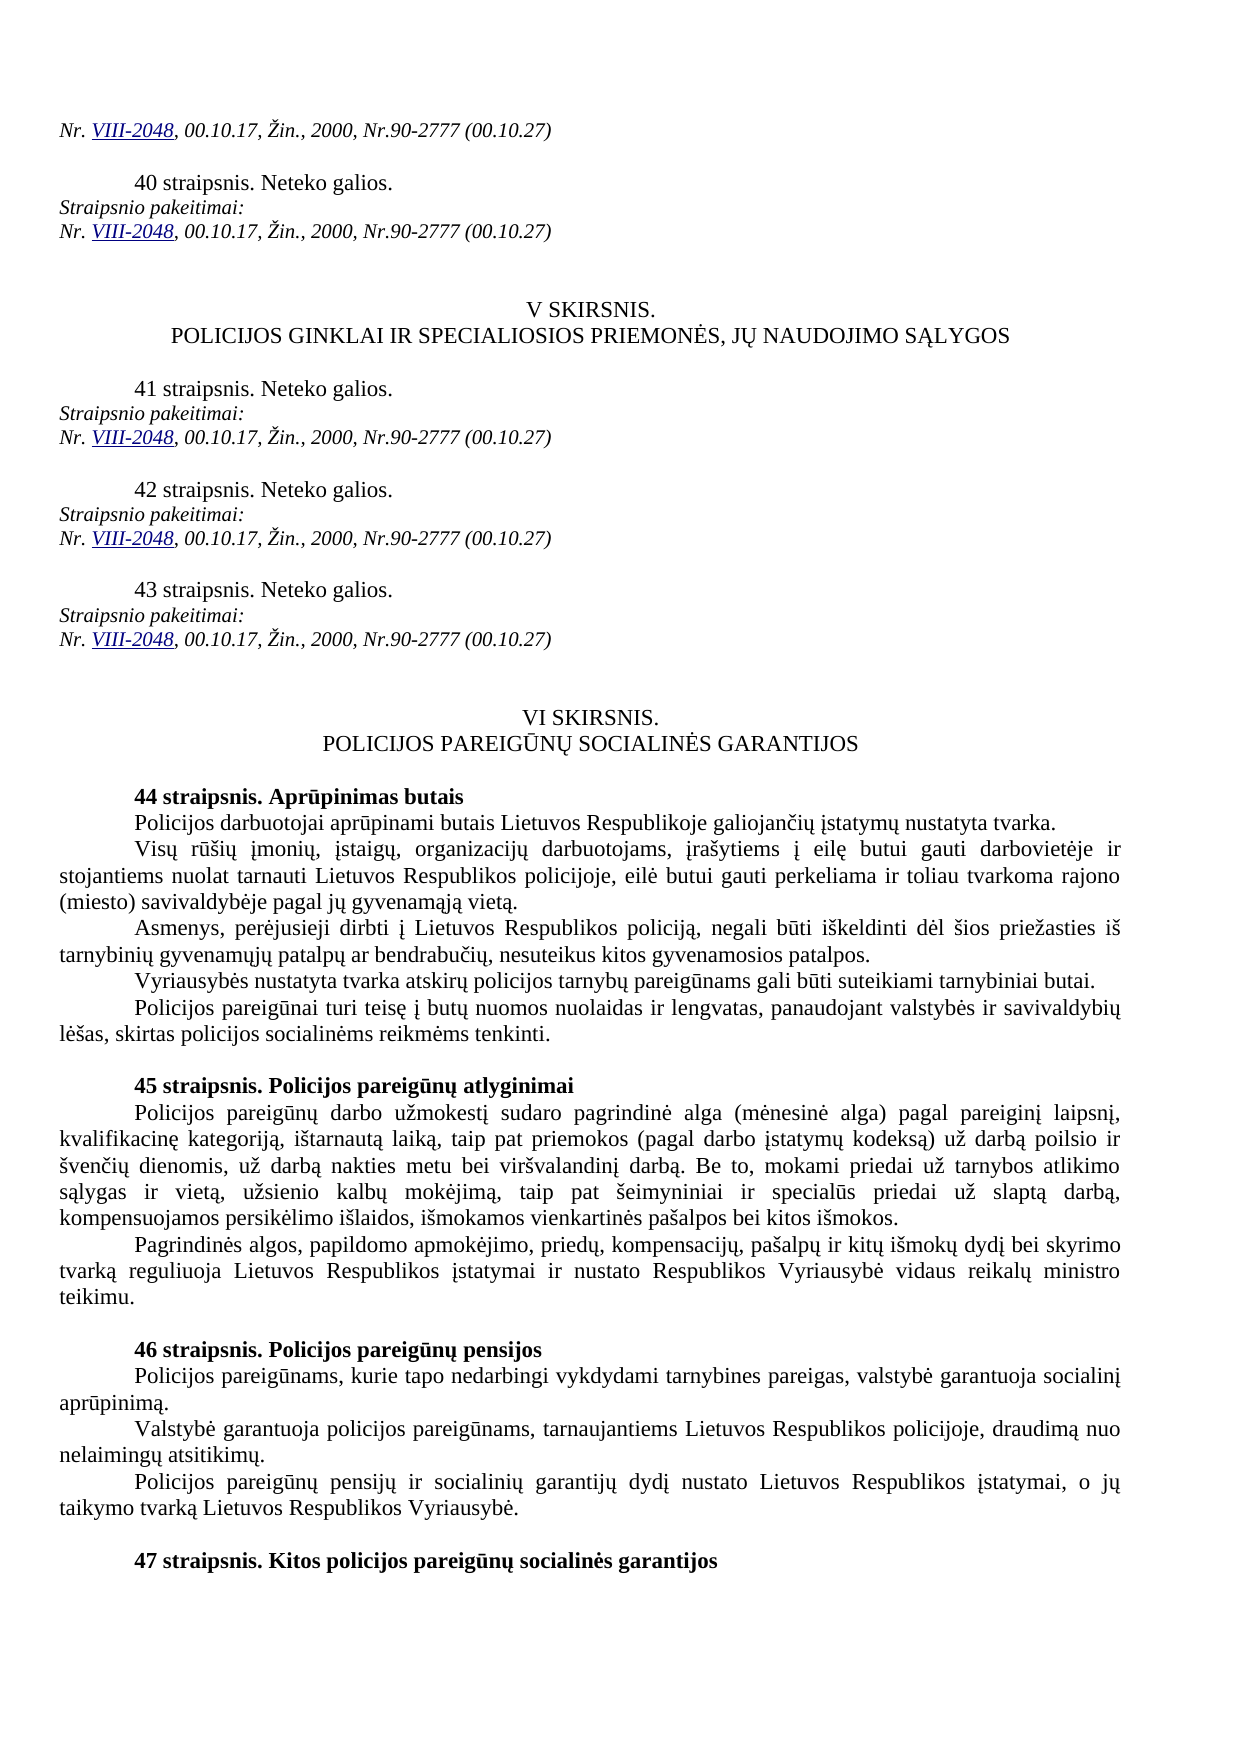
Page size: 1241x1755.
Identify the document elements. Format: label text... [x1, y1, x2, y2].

text Nr. VIII-2048, 00.10.17, Žin., 2000, Nr.90-2777 (00.10.27) [59, 425, 1122, 449]
text 41 straipsnis. Neteko galios. [59, 375, 1122, 401]
text Nr. VIII-2048, 00.10.17, Žin., 2000, Nr.90-2777 (00.10.27) [59, 118, 1122, 142]
text Vyriausybės nustatyta tvarka atskirų policijos tarnybų pareigūnams gali būti suteikiami tarnybiniai butai. [59, 967, 1122, 993]
text Policijos pareigūnų pensijų ir socialinių garantijų dydį nustato Lietuvos Respublikos įstatymai, o jų taikymo tvarką Lietuvos Respublikos Vyriausybė. [59, 1468, 1122, 1521]
text Asmenys, perėjusieji dirbti į Lietuvos Respublikos policiją, negali būti iškeldinti dėl šios priežasties iš tarnybinių gyvenamųjų patalpų ar bendrabučių, nesuteikus kitos gyvenamosios patalpos. [59, 914, 1122, 967]
text 47 straipsnis. Kitos policijos pareigūnų socialinės garantijos [59, 1547, 1122, 1573]
text 44 straipsnis. Aprūpinimas butais [59, 783, 1122, 809]
text Nr. VIII-2048, 00.10.17, Žin., 2000, Nr.90-2777 (00.10.27) [59, 526, 1122, 550]
text 40 straipsnis. Neteko galios. [59, 168, 1122, 195]
text POLICIJOS PAREIGŪNŲ SOCIALINĖS GARANTIJOS [59, 730, 1122, 756]
text Straipsnio pakeitimai: [59, 502, 1122, 526]
text Straipsnio pakeitimai: [59, 603, 1122, 627]
text VI SKIRSNIS. [59, 704, 1122, 730]
text Policijos pareigūnų darbo užmokestį sudaro pagrindinė alga (mėnesinė alga) pagal pareiginį laipsnį, kvalifikacinę kategoriją, ištarnautą laiką, taip pat priemokos (pagal darbo įstatymų kodeksą) už darbą poilsio ir švenčių dienomis, už darbą nakties metu bei viršvalandinį darbą. Be to, mokami priedai už tarnybos atlikimo sąlygas ir vietą, užsienio kalbų mokėjimą, taip pat šeimyniniai ir specialūs priedai už slaptą darbą, kompensuojamos persikėlimo išlaidos, išmokamos vienkartinės pašalpos bei kitos išmokos. [59, 1099, 1122, 1231]
text Pagrindinės algos, papildomo apmokėjimo, priedų, kompensacijų, pašalpų ir kitų išmokų dydį bei skyrimo tvarką reguliuoja Lietuvos Respublikos įstatymai ir nustato Respublikos Vyriausybė vidaus reikalų ministro teikimu. [59, 1231, 1122, 1310]
text Nr. VIII-2048, 00.10.17, Žin., 2000, Nr.90-2777 (00.10.27) [59, 627, 1122, 651]
text POLICIJOS GINKLAI IR SPECIALIOSIOS PRIEMONĖS, JŲ NAUDOJIMO SĄLYGOS [59, 322, 1122, 348]
text Straipsnio pakeitimai: [59, 195, 1122, 219]
text 45 straipsnis. Policijos pareigūnų atlyginimai [59, 1073, 1122, 1099]
text 42 straipsnis. Neteko galios. [59, 476, 1122, 502]
text Nr. VIII-2048, 00.10.17, Žin., 2000, Nr.90-2777 (00.10.27) [59, 219, 1122, 243]
text 46 straipsnis. Policijos pareigūnų pensijos [59, 1336, 1122, 1362]
text Visų rūšių įmonių, įstaigų, organizacijų darbuotojams, įrašytiems į eilę butui gauti darbovietėje ir stojantiems nuolat tarnauti Lietuvos Respublikos policijoje, eilė butui gauti perkeliama ir toliau tvarkoma rajono (miesto) savivaldybėje pagal jų gyvenamąją vietą. [59, 835, 1122, 914]
text Valstybė garantuoja policijos pareigūnams, tarnaujantiems Lietuvos Respublikos policijoje, draudimą nuo nelaimingų atsitikimų. [59, 1415, 1122, 1468]
text 43 straipsnis. Neteko galios. [59, 576, 1122, 603]
text Straipsnio pakeitimai: [59, 401, 1122, 425]
text V SKIRSNIS. [59, 296, 1122, 322]
text Policijos darbuotojai aprūpinami butais Lietuvos Respublikoje galiojančių įstatymų nustatyta tvarka. [59, 809, 1122, 835]
text Policijos pareigūnams, kurie tapo nedarbingi vykdydami tarnybines pareigas, valstybė garantuoja socialinį aprūpinimą. [59, 1362, 1122, 1415]
text Policijos pareigūnai turi teisę į butų nuomos nuolaidas ir lengvatas, panaudojant valstybės ir savivaldybių lėšas, skirtas policijos socialinėms reikmėms tenkinti. [59, 993, 1122, 1046]
